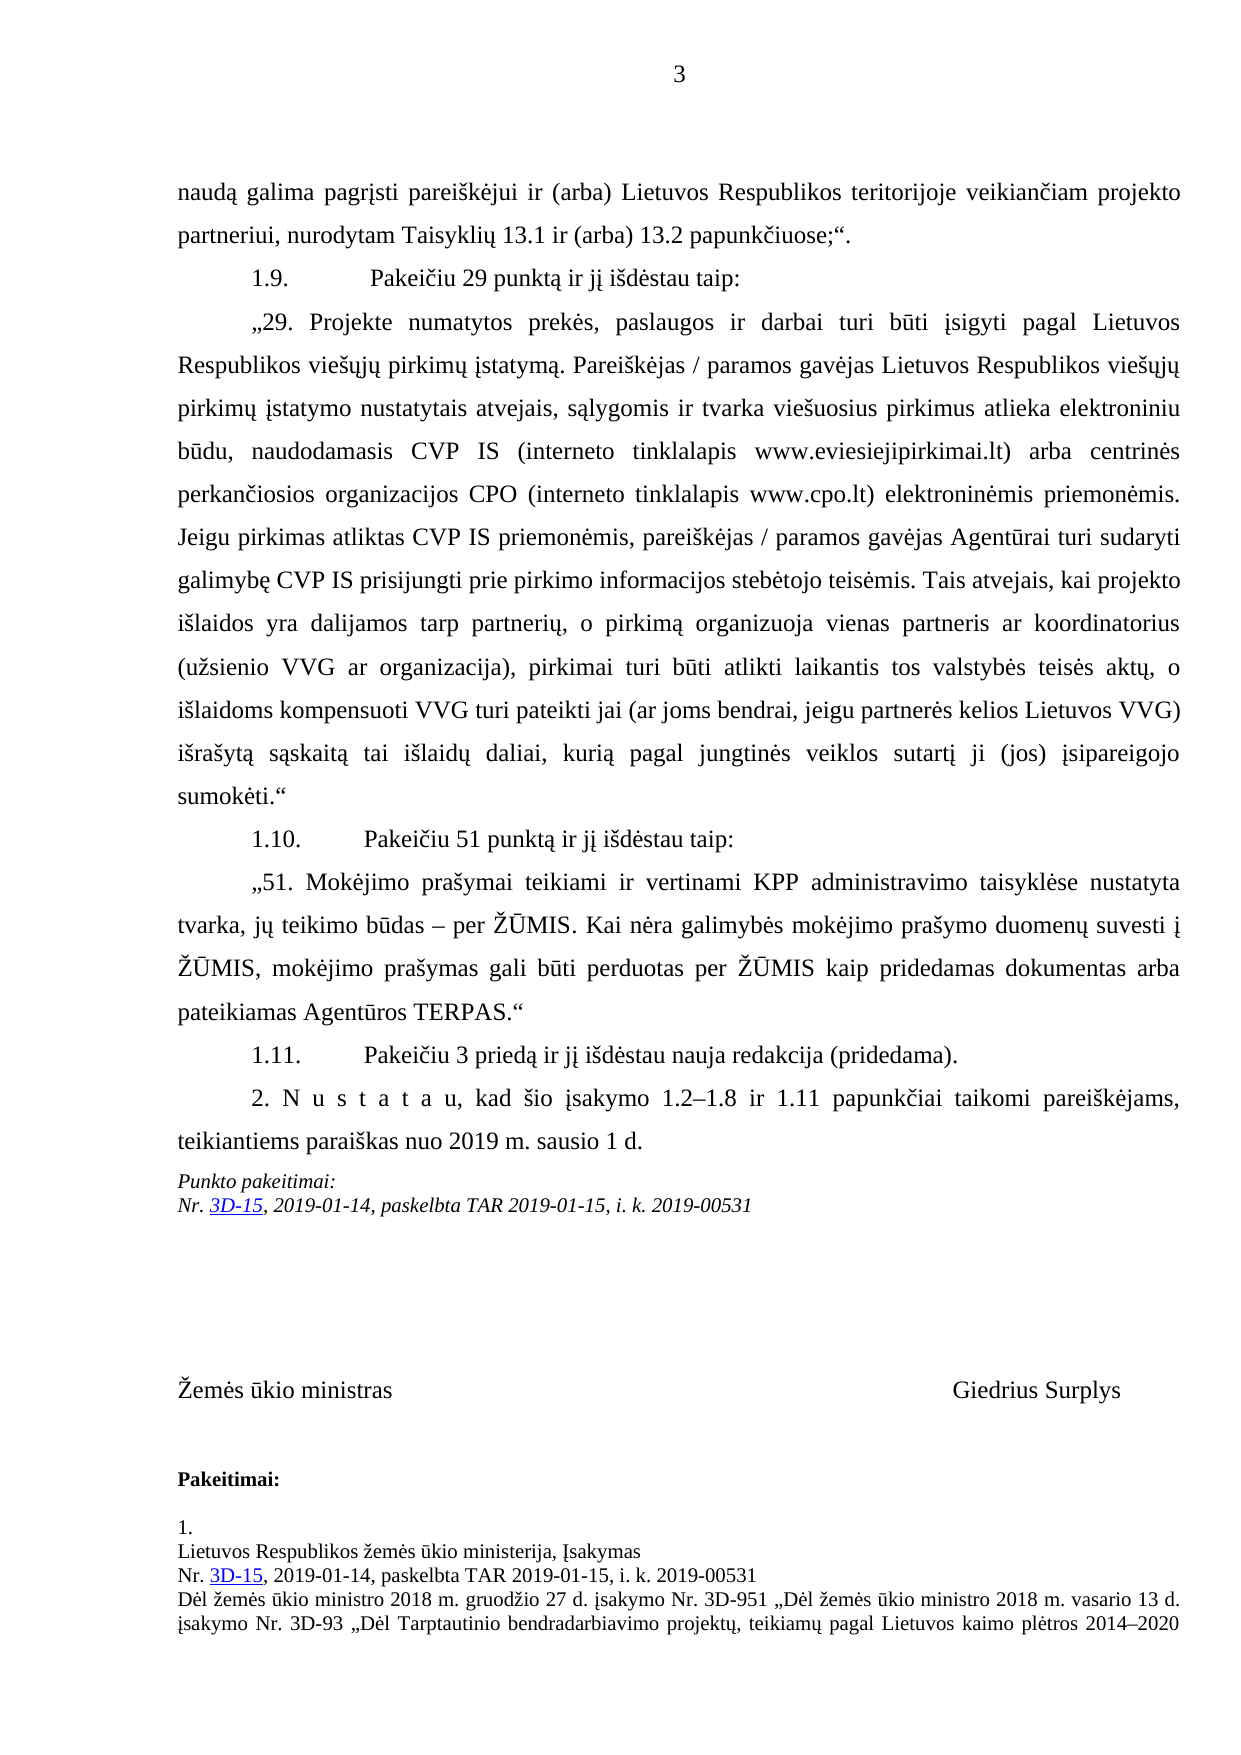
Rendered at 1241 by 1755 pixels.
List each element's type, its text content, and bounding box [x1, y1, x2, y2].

text Punkto pakeitimai: [177, 1169, 1181, 1193]
text Lietuvos Respublikos žemės ūkio ministerija, Įsakymas [177, 1539, 1181, 1563]
text Žemės ūkio ministras Giedrius Surplys [177, 1375, 1181, 1404]
text 1.11. Pakeičiu 3 priedą ir jį išdėstau nauja redakcija (pridedama). [251, 1040, 1181, 1068]
text „29. Projekte numatytos prekės, paslaugos ir darbai turi būti įsigyti pagal Lietuvos Respublikos viešųjų pirkimų įstatymą. Pareiškėjas / paramos gavėjas Lietuvos Respublikos viešųjų pirkimų įstatymo nustatytais atvejais, sąlygomis ir tvarka viešuosius pirkimus atlieka elektroniniu būdu, naudodamasis CVP IS (interneto tinklalapis www.eviesiejipirkimai.lt) arba centrinės perkančiosios organizacijos CPO (interneto tinklalapis www.cpo.lt) elektroninėmis priemonėmis. Jeigu pirkimas atliktas CVP IS priemonėmis, pareiškėjas / paramos gavėjas Agentūrai turi sudaryti galimybę CVP IS prisijungti prie pirkimo informacijos stebėtojo teisėmis. Tais atvejais, kai projekto išlaidos yra dalijamos tarp partnerių, o pirkimą organizuoja vienas partneris ar koordinatorius (užsienio VVG ar organizacija), pirkimai turi būti atlikti laikantis tos valstybės teisės aktų, o išlaidoms kompensuoti VVG turi pateikti jai (ar joms bendrai, jeigu partnerės kelios Lietuvos VVG) išrašytą sąskaitą tai išlaidų daliai, kurią pagal jungtinės veiklos sutartį ji (jos) įsipareigojo sumokėti.“ [177, 307, 1181, 810]
text 1.9. Pakeičiu 29 punktą ir jį išdėstau taip: [251, 263, 1181, 292]
text 1. [177, 1515, 1181, 1539]
text „51. Mokėjimo prašymai teikiami ir vertinami KPP administravimo taisyklėse nustatyta tvarka, jų teikimo būdas – per ŽŪMIS. Kai nėra galimybės mokėjimo prašymo duomenų suvesti į ŽŪMIS, mokėjimo prašymas gali būti perduotas per ŽŪMIS kaip pridedamas dokumentas arba pateikiamas Agentūros TERPAS.“ [177, 867, 1181, 1025]
text Nr. 3D-15, 2019-01-14, paskelbta TAR 2019-01-15, i. k. 2019-00531 [177, 1563, 1181, 1587]
text Pakeitimai: [177, 1467, 1181, 1491]
text Dėl žemės ūkio ministro 2018 m. gruodžio 27 d. įsakymo Nr. 3D-951 „Dėl žemės ūkio ministro 2018 m. vasario 13 d. įsakymo Nr. 3D-93 „Dėl Tarptautinio bendradarbiavimo projektų, teikiamų pagal Lietuvos kaimo plėtros 2014–2020 [177, 1587, 1181, 1635]
text Nr. 3D-15, 2019-01-14, paskelbta TAR 2019-01-15, i. k. 2019-00531 [177, 1193, 1181, 1217]
text naudą galima pagrįsti pareiškėjui ir (arba) Lietuvos Respublikos teritorijoje veikiančiam projekto partneriui, nurodytam Taisyklių 13.1 ir (arba) 13.2 papunkčiuose;“. [177, 177, 1181, 249]
text 1.10. Pakeičiu 51 punktą ir jį išdėstau taip: [251, 824, 1181, 853]
text 2. N u s t a t a u, kad šio įsakymo 1.2–1.8 ir 1.11 papunkčiai taikomi pareiškėjams, teikiantiems paraiškas nuo 2019 m. sausio 1 d. [177, 1083, 1181, 1155]
